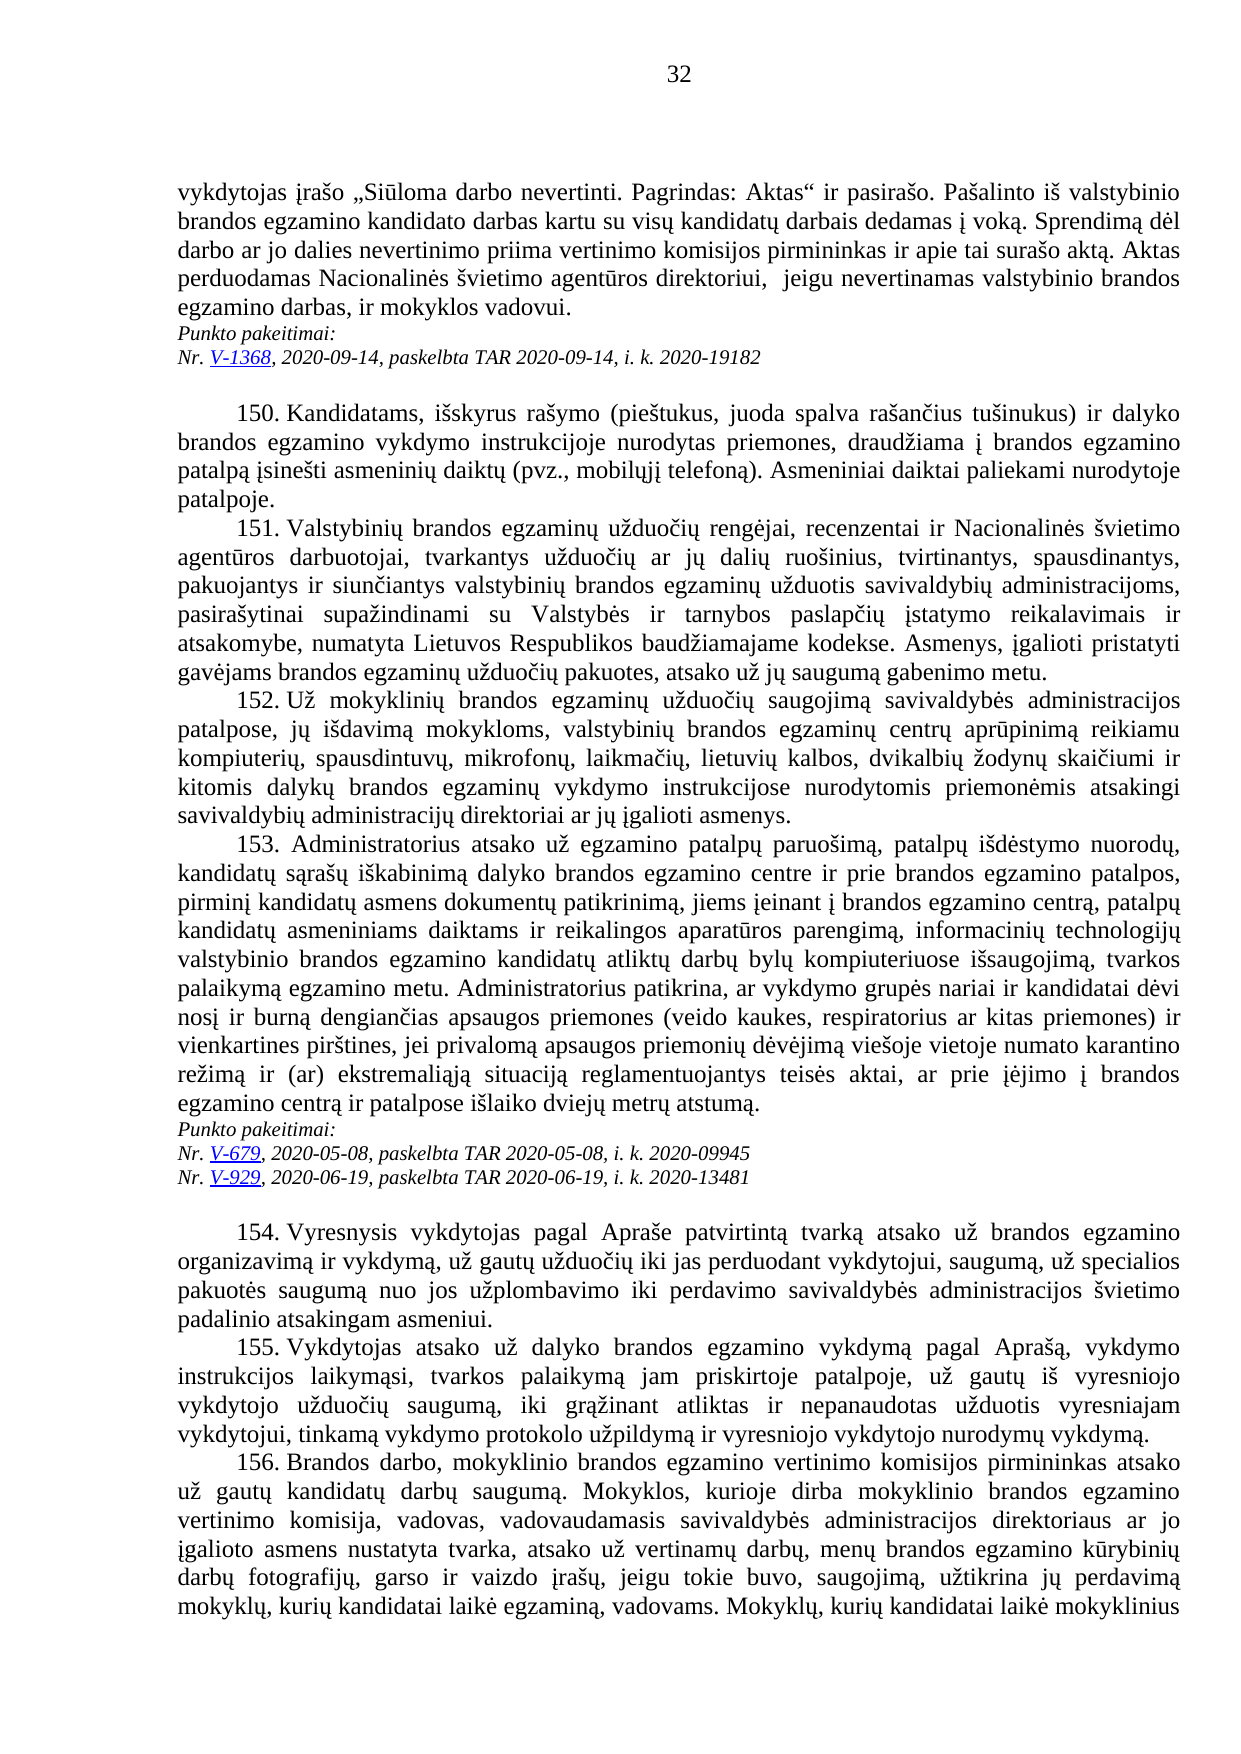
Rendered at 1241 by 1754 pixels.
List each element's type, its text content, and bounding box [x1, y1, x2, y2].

text 154. Vyresnysis vykdytojas pagal Apraše patvirtintą tvarką atsako už brandos egzamino organizavimą ir vykdymą, už gautų užduočių iki jas perduodant vykdytojui, saugumą, už specialios pakuotės saugumą nuo jos užplombavimo iki perdavimo savivaldybės administracijos švietimo padalinio atsakingam asmeniui. [177, 1217, 1181, 1332]
text Punkto pakeitimai: [177, 1117, 1181, 1141]
text Nr. V-679, 2020-05-08, paskelbta TAR 2020-05-08, i. k. 2020-09945 [177, 1141, 1181, 1165]
text 150. Kandidatams, išskyrus rašymo (pieštukus, juoda spalva rašančius tušinukus) ir dalyko brandos egzamino vykdymo instrukcijoje nurodytas priemones, draudžiama į brandos egzamino patalpą įsinešti asmeninių daiktų (pvz., mobilųjį telefoną). Asmeniniai daiktai paliekami nurodytoje patalpoje. [177, 398, 1181, 513]
text Nr. V-1368, 2020-09-14, paskelbta TAR 2020-09-14, i. k. 2020-19182 [177, 345, 1181, 369]
text 155. Vykdytojas atsako už dalyko brandos egzamino vykdymą pagal Aprašą, vykdymo instrukcijos laikymąsi, tvarkos palaikymą jam priskirtoje patalpoje, už gautų iš vyresniojo vykdytojo užduočių saugumą, iki grąžinant atliktas ir nepanaudotas užduotis vyresniajam vykdytojui, tinkamą vykdymo protokolo užpildymą ir vyresniojo vykdytojo nurodymų vykdymą. [177, 1332, 1181, 1447]
text 156. Brandos darbo, mokyklinio brandos egzamino vertinimo komisijos pirmininkas atsako už gautų kandidatų darbų saugumą. Mokyklos, kurioje dirba mokyklinio brandos egzamino vertinimo komisija, vadovas, vadovaudamasis savivaldybės administracijos direktoriaus ar jo įgalioto asmens nustatyta tvarka, atsako už vertinamų darbų, menų brandos egzamino kūrybinių darbų fotografijų, garso ir vaizdo įrašų, jeigu tokie buvo, saugojimą, užtikrina jų perdavimą mokyklų, kurių kandidatai laikė egzaminą, vadovams. Mokyklų, kurių kandidatai laikė mokyklinius [177, 1447, 1181, 1620]
text vykdytojas įrašo „Siūloma darbo nevertinti. Pagrindas: Aktas“ ir pasirašo. Pašalinto iš valstybinio brandos egzamino kandidato darbas kartu su visų kandidatų darbais dedamas į voką. Sprendimą dėl darbo ar jo dalies nevertinimo priima vertinimo komisijos pirmininkas ir apie tai surašo aktą. Aktas perduodamas Nacionalinės švietimo agentūros direktoriui, jeigu nevertinamas valstybinio brandos egzamino darbas, ir mokyklos vadovui. [177, 177, 1181, 321]
text 152. Už mokyklinių brandos egzaminų užduočių saugojimą savivaldybės administracijos patalpose, jų išdavimą mokykloms, valstybinių brandos egzaminų centrų aprūpinimą reikiamu kompiuterių, spausdintuvų, mikrofonų, laikmačių, lietuvių kalbos, dvikalbių žodynų skaičiumi ir kitomis dalykų brandos egzaminų vykdymo instrukcijose nurodytomis priemonėmis atsakingi savivaldybių administracijų direktoriai ar jų įgalioti asmenys. [177, 685, 1181, 829]
text Punkto pakeitimai: [177, 321, 1181, 345]
text Nr. V-929, 2020-06-19, paskelbta TAR 2020-06-19, i. k. 2020-13481 [177, 1165, 1181, 1189]
text 153. Administratorius atsako už egzamino patalpų paruošimą, patalpų išdėstymo nuorodų, kandidatų sąrašų iškabinimą dalyko brandos egzamino centre ir prie brandos egzamino patalpos, pirminį kandidatų asmens dokumentų patikrinimą, jiems įeinant į brandos egzamino centrą, patalpų kandidatų asmeniniams daiktams ir reikalingos aparatūros parengimą, informacinių technologijų valstybinio brandos egzamino kandidatų atliktų darbų bylų kompiuteriuose išsaugojimą, tvarkos palaikymą egzamino metu. Administratorius patikrina, ar vykdymo grupės nariai ir kandidatai dėvi nosį ir burną dengiančias apsaugos priemones (veido kaukes, respiratorius ar kitas priemones) ir vienkartines pirštines, jei privalomą apsaugos priemonių dėvėjimą viešoje vietoje numato karantino režimą ir (ar) ekstremaliąją situaciją reglamentuojantys teisės aktai, ar prie įėjimo į brandos egzamino centrą ir patalpose išlaiko dviejų metrų atstumą. [177, 829, 1181, 1117]
text 151. Valstybinių brandos egzaminų užduočių rengėjai, recenzentai ir Nacionalinės švietimo agentūros darbuotojai, tvarkantys užduočių ar jų dalių ruošinius, tvirtinantys, spausdinantys, pakuojantys ir siunčiantys valstybinių brandos egzaminų užduotis savivaldybių administracijoms, pasirašytinai supažindinami su Valstybės ir tarnybos paslapčių įstatymo reikalavimais ir atsakomybe, numatyta Lietuvos Respublikos baudžiamajame kodekse. Asmenys, įgalioti pristatyti gavėjams brandos egzaminų užduočių pakuotes, atsako už jų saugumą gabenimo metu. [177, 513, 1181, 685]
